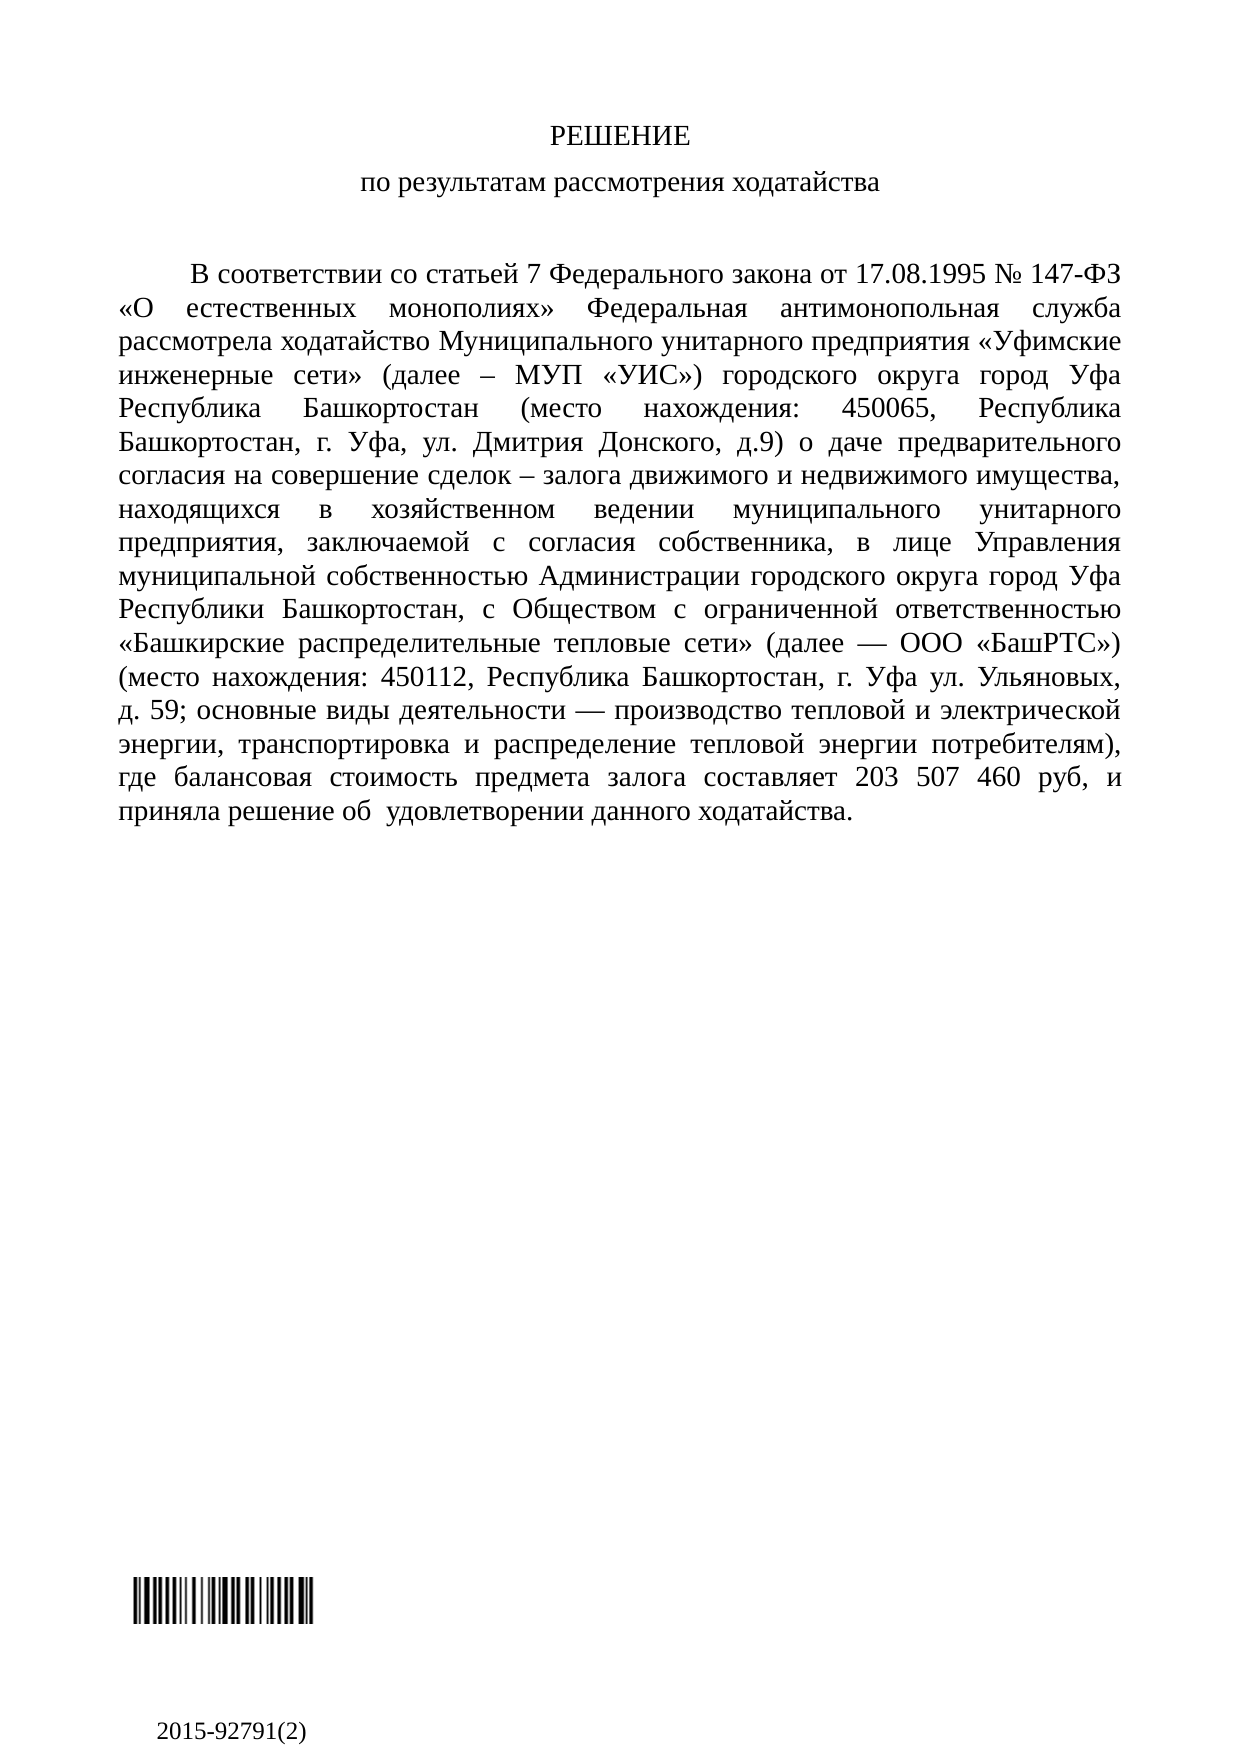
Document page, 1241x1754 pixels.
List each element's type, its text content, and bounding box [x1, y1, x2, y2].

text РЕШЕНИЕ [118, 118, 1122, 152]
text В соответствии со статьей 7 Федерального закона от 17.08.1995 № 147-ФЗ «О естественных монополиях» Федеральная антимонопольная служба рассмотрела ходатайство Муниципального унитарного предприятия «Уфимские инженерные сети» (далее – МУП «УИС») городского округа город Уфа Республика Башкортостан (место нахождения: 450065, Республика Башкортостан, г. Уфа, ул. Дмитрия Донского, д.9) о даче предварительного согласия на совершение сделок – залога движимого и недвижимого имущества, находящихся в хозяйственном ведении муниципального унитарного предприятия, заключаемой с согласия собственника, в лице Управления муниципальной собственностью Администрации городского округа город Уфа Республики Башкортостан, с Обществом с ограниченной ответственностью «Башкирские распределительные тепловые сети» (далее — ООО «БашРТС») (место нахождения: 450112, Республика Башкортостан, г. Уфа ул. Ульяновых, д. 59; основные виды деятельности — производство тепловой и электрической энергии, транспортировка и распределение тепловой энергии потребителям), где балансовая стоимость предмета залога составляет 203 507 460 руб, и приняла решение об удовлетворении данного ходатайства. [118, 256, 1122, 826]
text по результатам рассмотрения ходатайства [118, 164, 1122, 198]
picture [118, 1577, 331, 1624]
